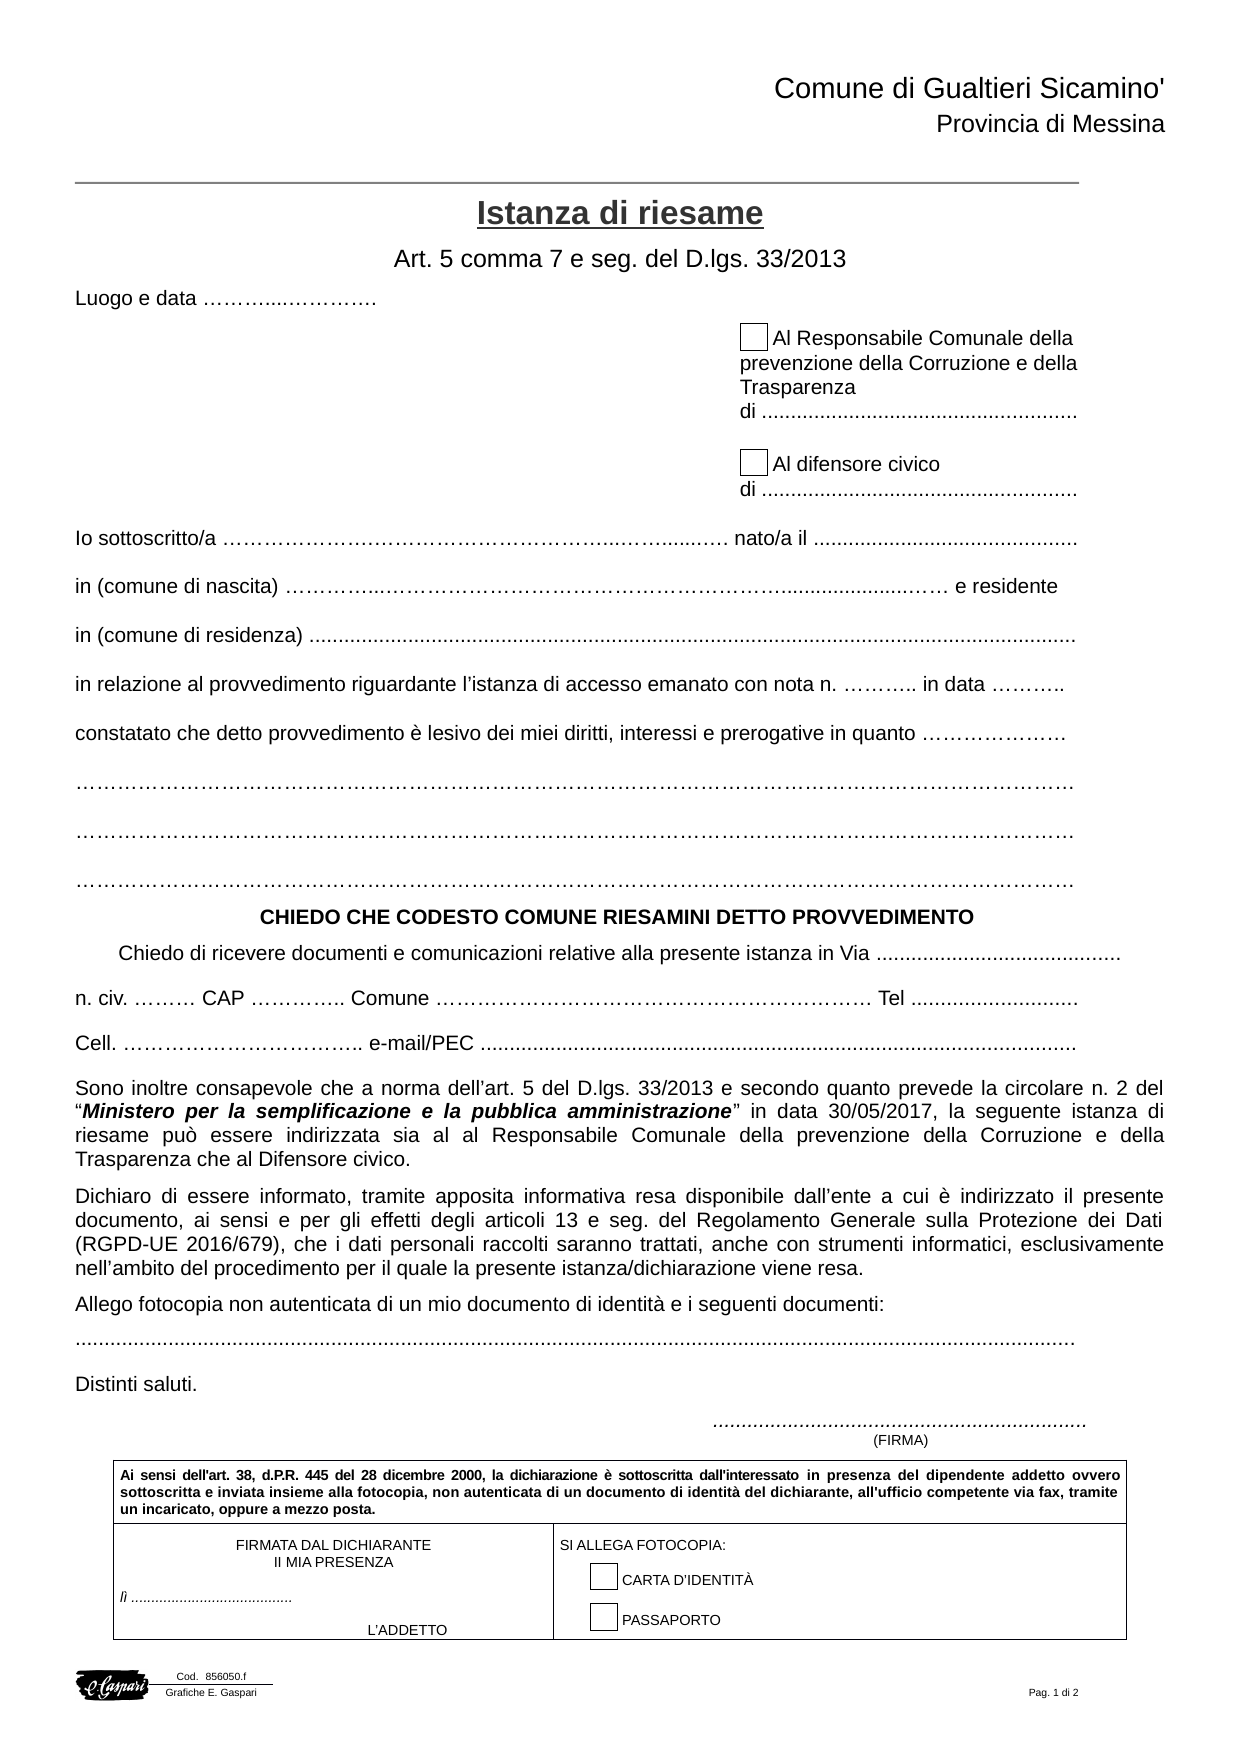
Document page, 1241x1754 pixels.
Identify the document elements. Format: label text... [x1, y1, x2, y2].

text ……………………………………………………………………………………………………………………………… [75, 770, 1165, 794]
text di [739, 399, 1165, 423]
text Cell. …………………………….. e-mail/PEC [75, 1031, 1165, 1054]
text Al Responsabile Comunale della prevenzione della Corruzione e della Trasparenza [739, 322, 1165, 399]
text Chiedo di ricevere documenti e comunicazioni relative alla presente istanza in Via [75, 941, 1165, 965]
text Comune di Gualtieri Sicamino' [75, 71, 1165, 104]
text ……………………………………………………………………………………………………………………………… [75, 819, 1165, 843]
text in relazione al provvedimento riguardante l’istanza di accesso emanato con nota n. ……….. in data ……….. [75, 672, 1165, 696]
text ……………………………………………………………………………………………………………………………… [75, 868, 1165, 892]
text Sono inoltre consapevole che a norma dell’art. 5 del D.lgs. 33/2013 e secondo quanto prevede la circolare n. 2 del “Ministero per la semplificazione e la pubblica amministrazione” in data 30/05/2017, la seguente istanza di riesame può essere indirizzata sia al al Responsabile Comunale della prevenzione della Corruzione e della Trasparenza che al Difensore civico. [75, 1075, 1165, 1171]
table_header Ai sensi dell'art. 38, d.P.R. 445 del 28 dicembre 2000, la dichiarazione è sottoscritta dall'interessato in presenza del dipendente addetto ovvero sottoscritta e inviata insieme alla fotocopia, non autenticata di un documento di identità del dichiarante, all'ufficio competente via fax, tramite un incaricato, oppure a mezzo posta. [114, 1461, 1126, 1523]
text Dichiaro di essere informato, tramite apposita informativa resa disponibile dall’ente a cui è indirizzato il presente documento, ai sensi e per gli effetti degli articoli 13 e seg. del Regolamento Generale sulla Protezione dei Dati (RGPD-UE 2016/679), che i dati personali raccolti saranno trattati, anche con strumenti informatici, esclusivamente nell’ambito del procedimento per il quale la presente istanza/dichiarazione viene resa. [75, 1184, 1165, 1279]
text Allego fotocopia non autenticata di un mio documento di identità e i seguenti documenti: [75, 1292, 1165, 1316]
picture [75, 1669, 149, 1701]
text Art. 5 comma 7 e seg. del D.lgs. 33/2013 [75, 244, 1165, 273]
text in (comune di residenza) [75, 623, 1165, 647]
text n. civ. ……… CAP ………….. Comune ……………………………………………………… Tel [75, 986, 1165, 1010]
text Provincia di Messina [75, 109, 1165, 138]
subtitle Istanza di riesame [75, 193, 1165, 232]
text ................................................................. [636, 1408, 1165, 1432]
text constatato che detto provvedimento è lesivo dei miei diritti, interessi e prerogative in quanto ………………… [75, 721, 1165, 745]
text CHIEDO CHE CODESTO COMUNE RIESAMINI DETTO PROVVEDIMENTO [75, 904, 1165, 928]
text Al difensore civico [739, 448, 1165, 476]
text Io sottoscritto/a ………………….……………………………...…….......…. nato/a il [75, 525, 1165, 549]
text Distinti saluti. [75, 1372, 1165, 1396]
table_cell FIRMATA DAL DICHIARANTE II MIA PRESENZA lì ........................................ L’ADDETTO [114, 1524, 553, 1639]
text Luogo e data ………....…………. [75, 286, 1165, 309]
table_cell SI ALLEGA FOTOCOPIA: CARTA D’IDENTITÀ PASSAPORTO [554, 1524, 1126, 1639]
text di [739, 476, 1165, 500]
text in (comune di nascita) …………...…………………………………………………......................…… e residente [75, 574, 1165, 598]
text (FIRMA) [636, 1432, 1165, 1449]
